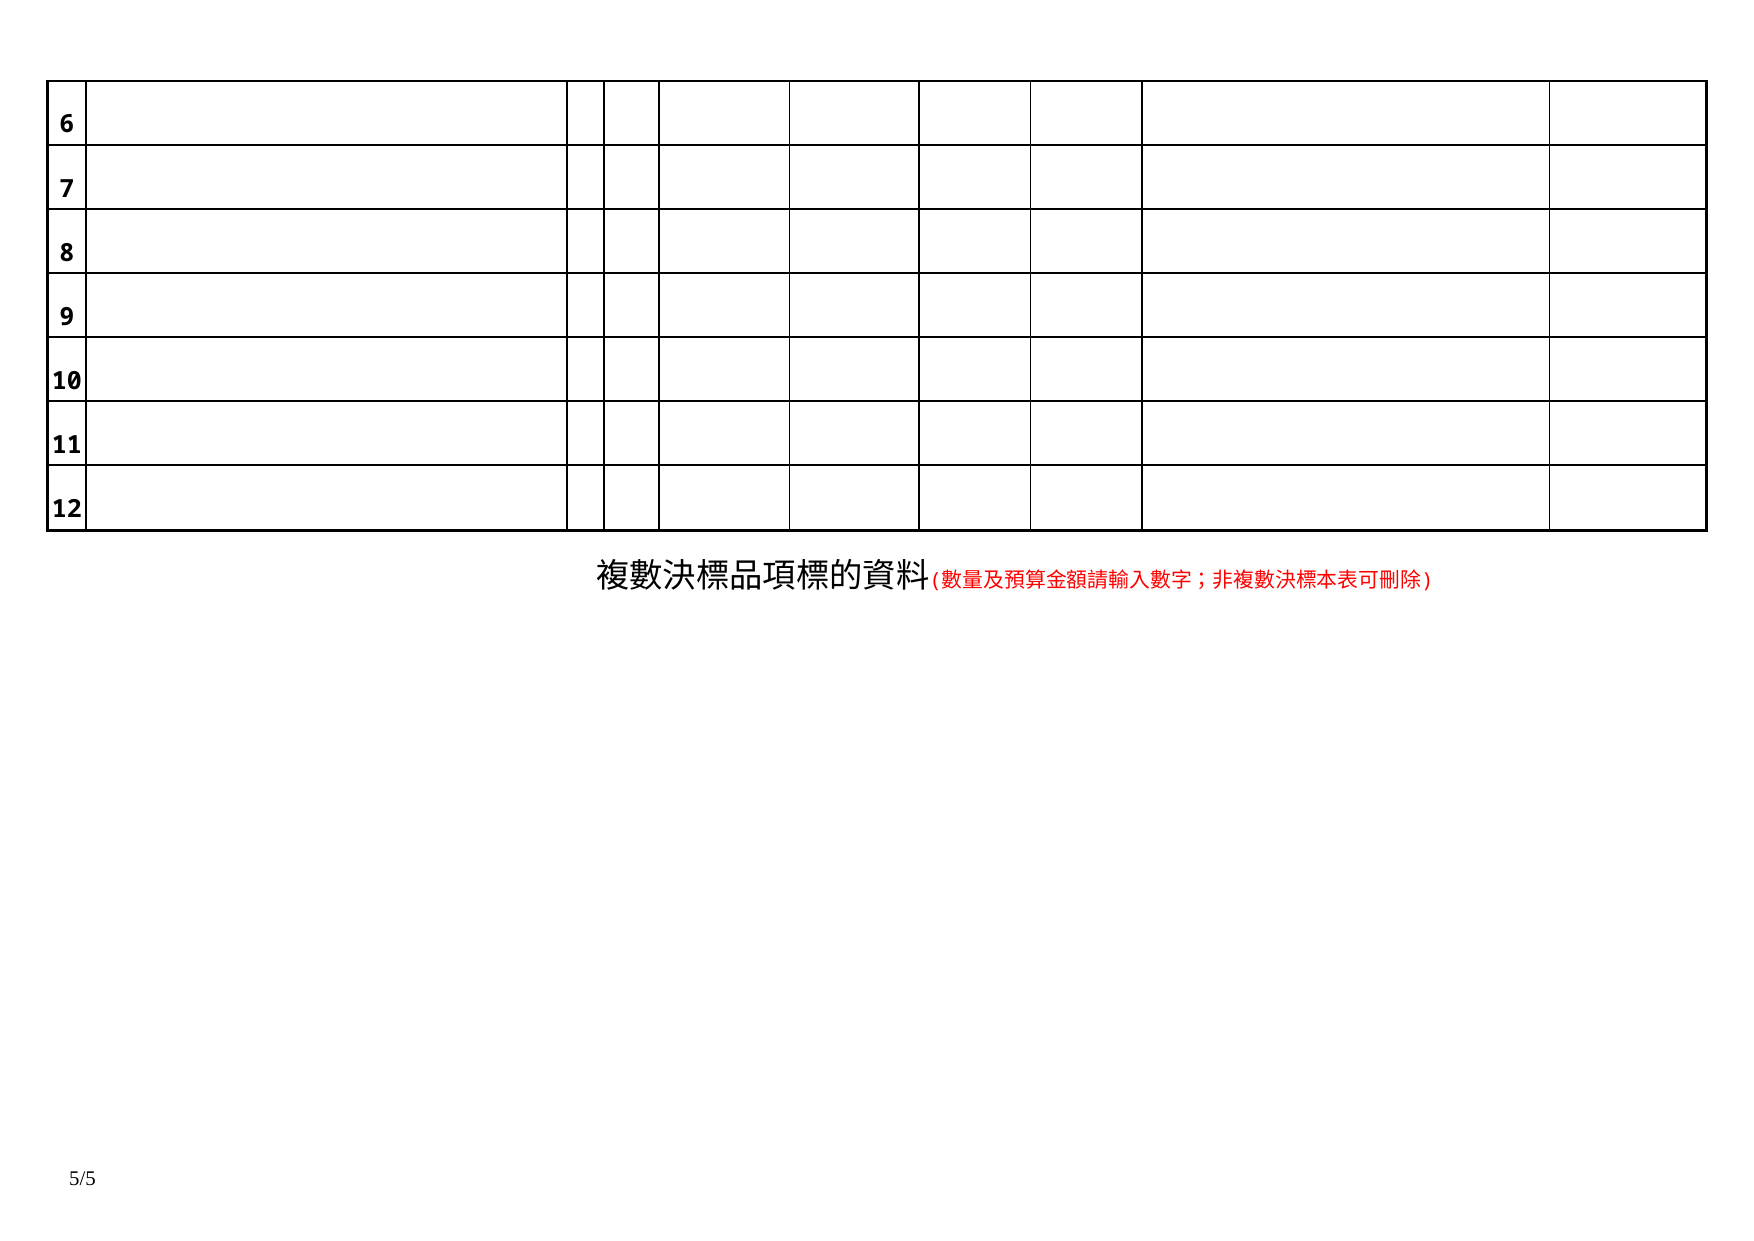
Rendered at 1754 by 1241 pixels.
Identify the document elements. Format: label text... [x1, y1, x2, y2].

table_cell [660, 466, 789, 528]
table_cell [605, 466, 658, 528]
table_cell [1143, 274, 1549, 336]
table_cell [660, 82, 789, 144]
table_cell [1031, 146, 1141, 208]
table_cell [1550, 338, 1705, 400]
table_cell [920, 146, 1030, 208]
table_cell [568, 210, 603, 272]
table_cell [1031, 338, 1141, 400]
table_cell [790, 274, 918, 336]
table_cell [568, 82, 603, 144]
table_cell [920, 466, 1030, 528]
table_cell [920, 210, 1030, 272]
text 複數決標品項標的資料(數量及預算金額請輸入數字；非複數決標本表可刪除) [322, 532, 1707, 594]
table_cell [1550, 82, 1705, 144]
table_cell [920, 274, 1030, 336]
table_cell [920, 82, 1030, 144]
table_cell [660, 146, 789, 208]
table_cell 9 [49, 274, 85, 336]
table_cell [605, 402, 658, 464]
table_cell [87, 338, 566, 400]
table_cell [1143, 146, 1549, 208]
table_cell [790, 82, 918, 144]
table_cell [605, 82, 658, 144]
table_cell [1550, 146, 1705, 208]
table_cell [1143, 82, 1549, 144]
table_cell [605, 210, 658, 272]
table_cell [605, 146, 658, 208]
table_cell [87, 466, 566, 528]
table_cell [87, 274, 566, 336]
table_cell [605, 338, 658, 400]
table_cell [605, 274, 658, 336]
table_cell 6 [49, 82, 85, 144]
table_cell [660, 338, 789, 400]
table_cell [1143, 338, 1549, 400]
table_cell [568, 338, 603, 400]
table_cell [660, 274, 789, 336]
table_cell 7 [49, 146, 85, 208]
table_cell [790, 210, 918, 272]
table_cell [1031, 274, 1141, 336]
table_cell [1031, 210, 1141, 272]
table_cell [1143, 466, 1549, 528]
table_cell 8 [49, 210, 85, 272]
table_cell 11 [49, 402, 85, 464]
table_cell [790, 338, 918, 400]
table_cell [568, 466, 603, 528]
table_cell [1550, 210, 1705, 272]
table_cell [920, 338, 1030, 400]
table_cell [790, 466, 918, 528]
table_cell [790, 146, 918, 208]
table_cell 10 [49, 338, 85, 400]
table_cell [1550, 274, 1705, 336]
table_cell [87, 82, 566, 144]
table_cell [1143, 402, 1549, 464]
table_cell [1143, 210, 1549, 272]
table_cell [790, 402, 918, 464]
table_cell [87, 146, 566, 208]
table_cell [87, 402, 566, 464]
table_cell [568, 402, 603, 464]
table_cell [660, 402, 789, 464]
table_cell [568, 146, 603, 208]
table_cell [1031, 402, 1141, 464]
table_cell [87, 210, 566, 272]
table_cell [1550, 402, 1705, 464]
table_cell 12 [49, 466, 85, 528]
table_cell [1031, 82, 1141, 144]
table_cell [660, 210, 789, 272]
table_cell [1031, 466, 1141, 528]
table_cell [920, 402, 1030, 464]
table_cell [1550, 466, 1705, 528]
table_cell [568, 274, 603, 336]
